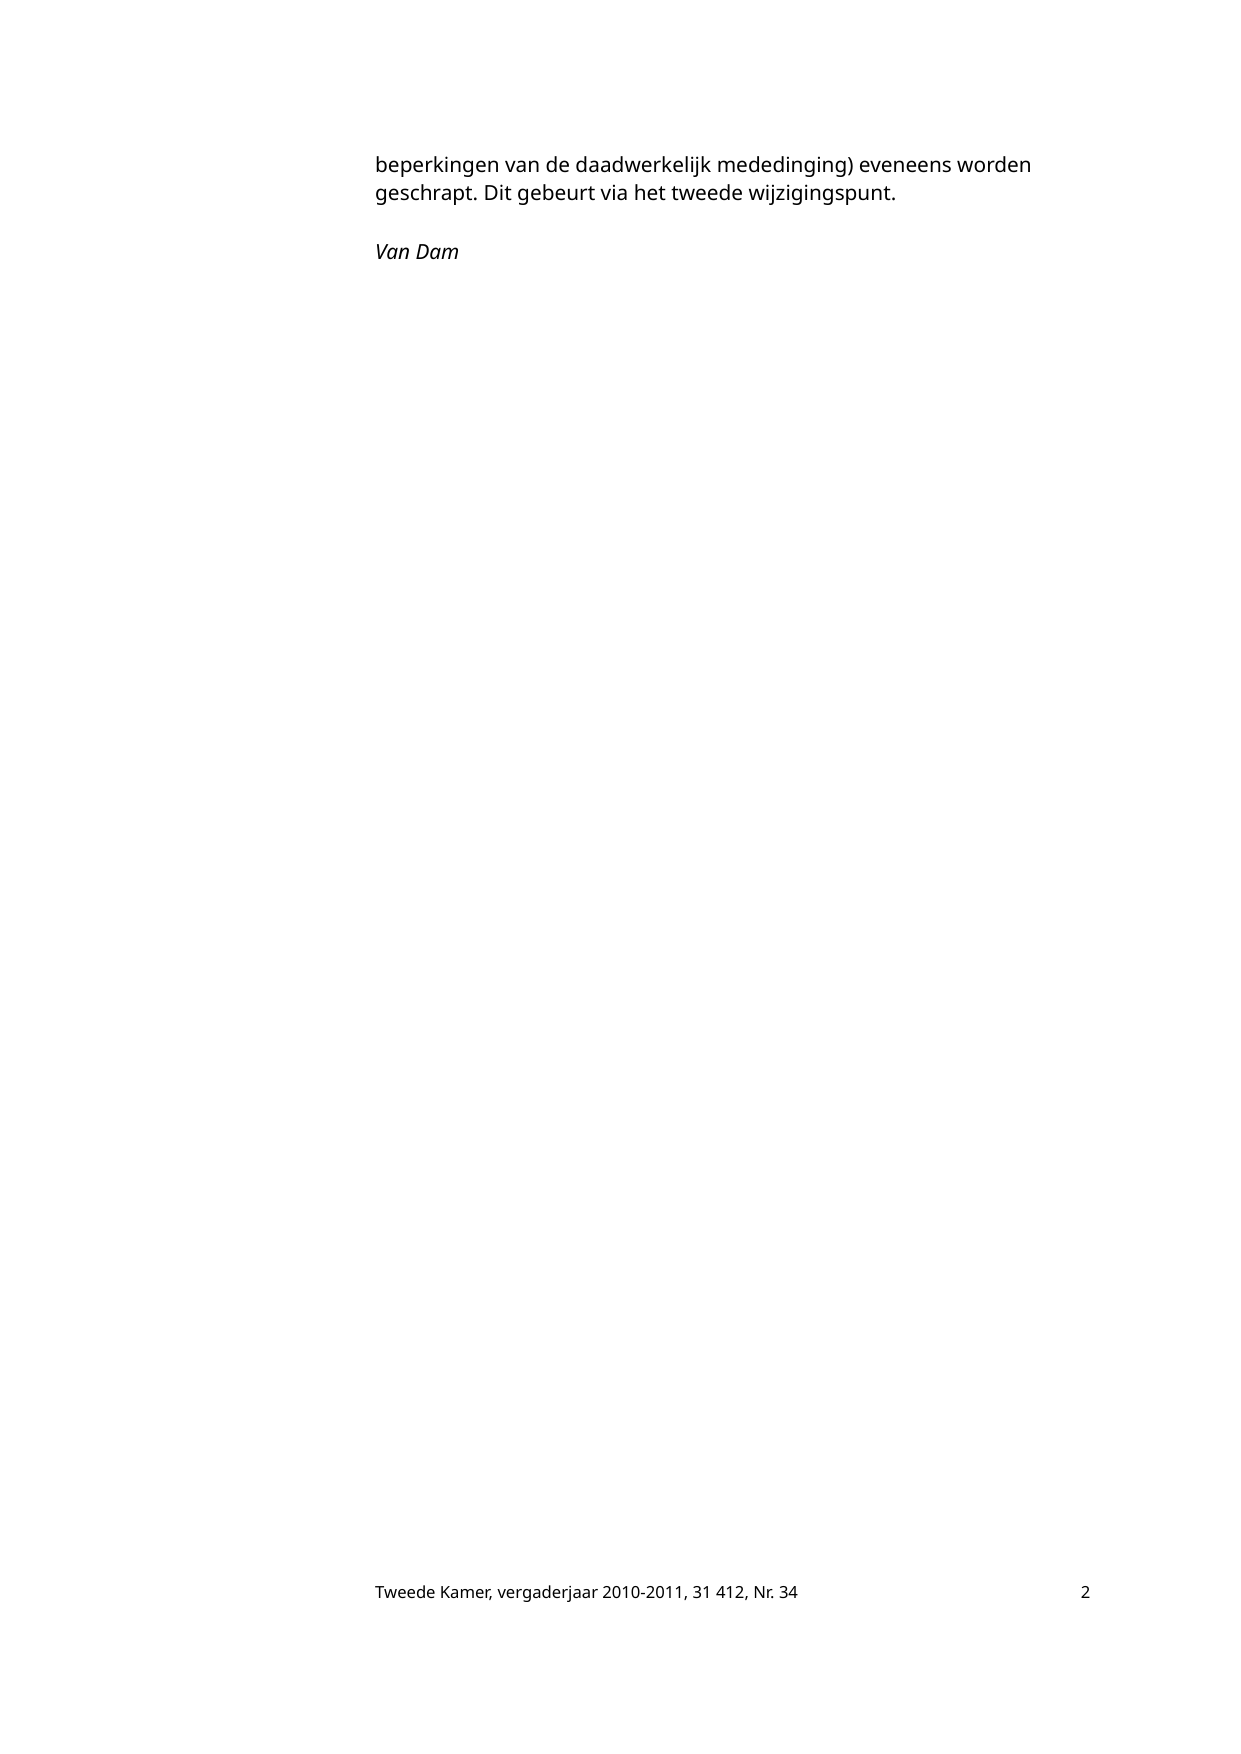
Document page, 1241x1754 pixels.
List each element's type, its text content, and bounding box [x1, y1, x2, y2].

text Van Dam [375, 237, 1090, 265]
text beperkingen van de daadwerkelijk mededinging) eveneens worden geschrapt. Dit gebeurt via het tweede wijzigingspunt. [375, 150, 1090, 207]
